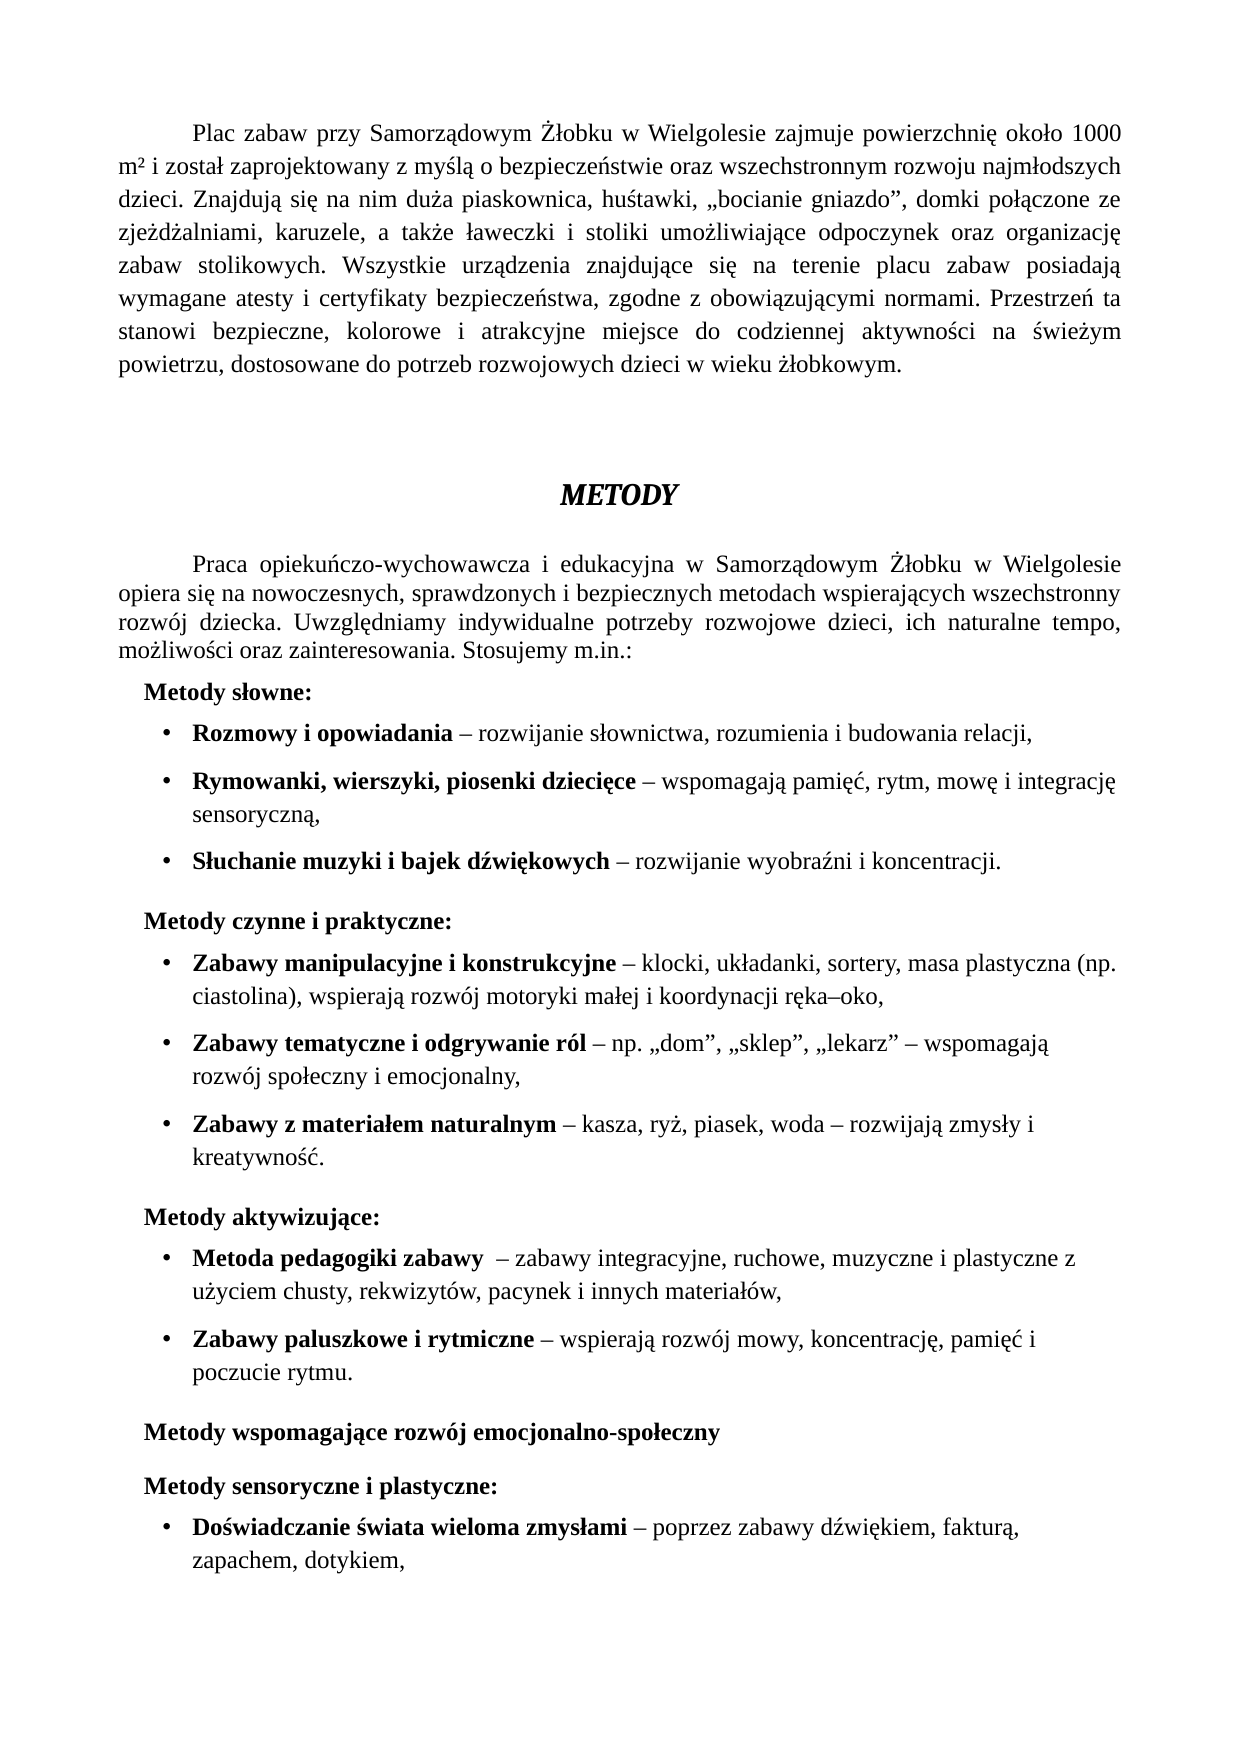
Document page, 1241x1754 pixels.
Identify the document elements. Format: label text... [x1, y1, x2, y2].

list Rozmowy i opowiadania – rozwijanie słownictwa, rozumienia i budowania relacji, [162, 718, 1122, 747]
subtitle ✅ Metody czynne i praktyczne: [118, 906, 1122, 935]
text Praca opiekuńczo-wychowawcza i edukacyjna w Samorządowym Żłobku w Wielgolesie opiera się na nowoczesnych, sprawdzonych i bezpiecznych metodach wspierających wszechstronny rozwój dziecka. Uwzględniamy indywidualne potrzeby rozwojowe dzieci, ich naturalne tempo, możliwości oraz zainteresowania. Stosujemy m.in.: [118, 549, 1122, 664]
text Plac zabaw przy Samorządowym Żłobku w Wielgolesie zajmuje powierzchnię około 1000 m² i został zaprojektowany z myślą o bezpieczeństwie oraz wszechstronnym rozwoju najmłodszych dzieci. Znajdują się na nim duża piaskownica, huśtawki, „bocianie gniazdo”, domki połączone ze zjeżdżalniami, karuzele, a także ławeczki i stoliki umożliwiające odpoczynek oraz organizację zabaw stolikowych. Wszystkie urządzenia znajdujące się na terenie placu zabaw posiadają wymagane atesty i certyfikaty bezpieczeństwa, zgodne z obowiązującymi normami. Przestrzeń ta stanowi bezpieczne, kolorowe i atrakcyjne miejsce do codziennej aktywności na świeżym powietrzu, dostosowane do potrzeb rozwojowych dzieci w wieku żłobkowym. [118, 118, 1122, 378]
list Zabawy tematyczne i odgrywanie ról – np. „dom”, „sklep”, „lekarz” – wspomagają rozwój społeczny i emocjonalny, [162, 1028, 1122, 1090]
list Słuchanie muzyki i bajek dźwiękowych – rozwijanie wyobraźni i koncentracji. [162, 846, 1122, 875]
list Doświadczanie świata wieloma zmysłami – poprzez zabawy dźwiękiem, fakturą, zapachem, dotykiem, [162, 1512, 1122, 1574]
subtitle ✅ Metody sensoryczne i plastyczne: [118, 1471, 1122, 1499]
text METODY [118, 477, 1122, 513]
list Zabawy z materiałem naturalnym – kasza, ryż, piasek, woda – rozwijają zmysły i kreatywność. [162, 1109, 1122, 1171]
list Metoda pedagogiki zabawy – zabawy integracyjne, ruchowe, muzyczne i plastyczne z użyciem chusty, rekwizytów, pacynek i innych materiałów, [162, 1243, 1122, 1305]
subtitle ✅ Metody aktywizujące: [118, 1202, 1122, 1231]
list Rymowanki, wierszyki, piosenki dziecięce – wspomagają pamięć, rytm, mowę i integrację sensoryczną, [162, 766, 1122, 827]
list Zabawy paluszkowe i rytmiczne – wspierają rozwój mowy, koncentrację, pamięć i poczucie rytmu. [162, 1324, 1122, 1386]
subtitle ✅ Metody wspomagające rozwój emocjonalno-społeczny [118, 1417, 1122, 1446]
list Zabawy manipulacyjne i konstrukcyjne – klocki, układanki, sortery, masa plastyczna (np. ciastolina), wspierają rozwój motoryki małej i koordynacji ręka–oko, [162, 948, 1122, 1009]
subtitle ✅ Metody słowne: [118, 677, 1122, 706]
